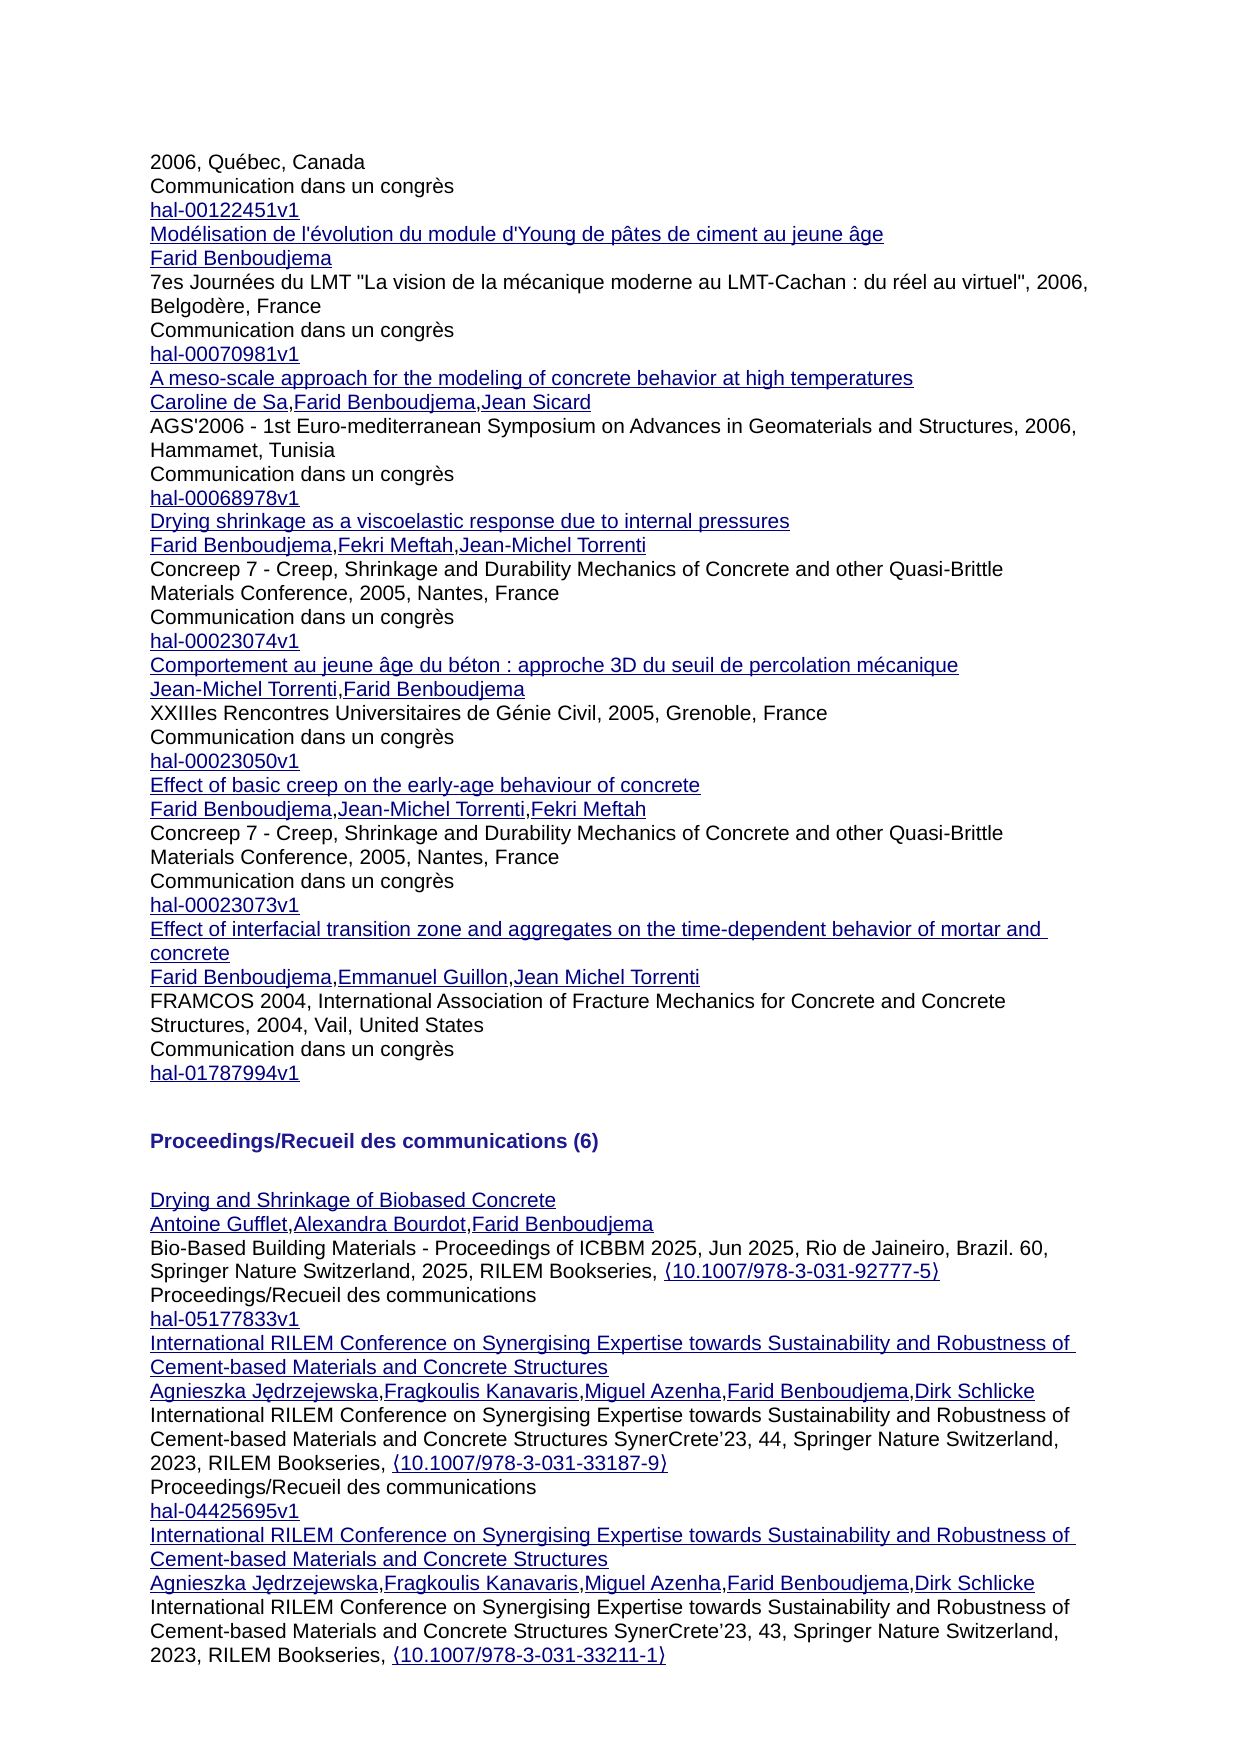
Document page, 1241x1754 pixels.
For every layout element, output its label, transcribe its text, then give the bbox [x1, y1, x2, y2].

table_cell International RILEM Conference on Synergising Expertise towards Sustainability and Robustness of Cement-based Materials and Concrete Structures Agnieszka Jędrzejewska,Fragkoulis Kanavaris,Miguel Azenha,Farid Benboudjema,Dirk Schlicke International RILEM Conference on Synergising Expertise towards Sustainability and Robustness of Cement-based Materials and Concrete Structures SynerCrete’23, 44, Springer Nature Switzerland, 2023, RILEM Bookseries, ⟨10.1007/978-3-031-33187-9⟩ Proceedings/Recueil des communications hal-04425695v1 [150, 1331, 1090, 1523]
table_cell 2D Mechanical percolation in cement pastes at early age Lavinia Stefan,Farid Benboudjema,Jean-Michel Torrenti,B. Bissonnette 2d International RILEM Symposium on Advances in Concrete through Science and Engineering, Sep 2006, Québec, Canada Communication dans un congrès hal-00122451v1 [150, 150, 1090, 222]
table_header Drying and Shrinkage of Biobased Concrete Antoine Gufflet,Alexandra Bourdot,Farid Benboudjema Bio-Based Building Materials - Proceedings of ICBBM 2025, Jun 2025, Rio de Jaineiro, Brazil. 60, Springer Nature Switzerland, 2025, RILEM Bookseries, ⟨10.1007/978-3-031-92777-5⟩ Proceedings/Recueil des communications hal-05177833v1 [150, 1188, 1090, 1331]
table_cell A meso-scale approach for the modeling of concrete behavior at high temperatures Caroline de Sa,Farid Benboudjema,Jean Sicard AGS'2006 - 1st Euro-mediterranean Symposium on Advances in Geomaterials and Structures, 2006, Hammamet, Tunisia Communication dans un congrès hal-00068978v1 [150, 366, 1090, 509]
table_cell Modélisation de l'évolution du module d'Young de pâtes de ciment au jeune âge Farid Benboudjema 7es Journées du LMT "La vision de la mécanique moderne au LMT-Cachan : du réel au virtuel", 2006, Belgodère, France Communication dans un congrès hal-00070981v1 [150, 222, 1090, 366]
table_cell Drying shrinkage as a viscoelastic response due to internal pressures Farid Benboudjema,Fekri Meftah,Jean-Michel Torrenti Concreep 7 - Creep, Shrinkage and Durability Mechanics of Concrete and other Quasi-Brittle Materials Conference, 2005, Nantes, France Communication dans un congrès hal-00023074v1 [150, 509, 1090, 653]
subtitle Proceedings/Recueil des communications (6) [150, 1129, 1090, 1153]
table_cell Effect of basic creep on the early-age behaviour of concrete Farid Benboudjema,Jean-Michel Torrenti,Fekri Meftah Concreep 7 - Creep, Shrinkage and Durability Mechanics of Concrete and other Quasi-Brittle Materials Conference, 2005, Nantes, France Communication dans un congrès hal-00023073v1 [150, 773, 1090, 917]
table_cell Effect of interfacial transition zone and aggregates on the time-dependent behavior of mortar and concrete Farid Benboudjema,Emmanuel Guillon,Jean Michel Torrenti FRAMCOS 2004, International Association of Fracture Mechanics for Concrete and Concrete Structures, 2004, Vail, United States Communication dans un congrès hal-01787994v1 [150, 917, 1090, 1084]
table_cell International RILEM Conference on Synergising Expertise towards Sustainability and Robustness of Cement-based Materials and Concrete Structures Agnieszka Jędrzejewska,Fragkoulis Kanavaris,Miguel Azenha,Farid Benboudjema,Dirk Schlicke International RILEM Conference on Synergising Expertise towards Sustainability and Robustness of Cement-based Materials and Concrete Structures SynerCrete’23, 43, Springer Nature Switzerland, 2023, RILEM Bookseries, ⟨10.1007/978-3-031-33211-1⟩ [150, 1523, 1090, 1667]
table_cell Comportement au jeune âge du béton : approche 3D du seuil de percolation mécanique Jean-Michel Torrenti,Farid Benboudjema XXIIIes Rencontres Universitaires de Génie Civil, 2005, Grenoble, France Communication dans un congrès hal-00023050v1 [150, 653, 1090, 773]
